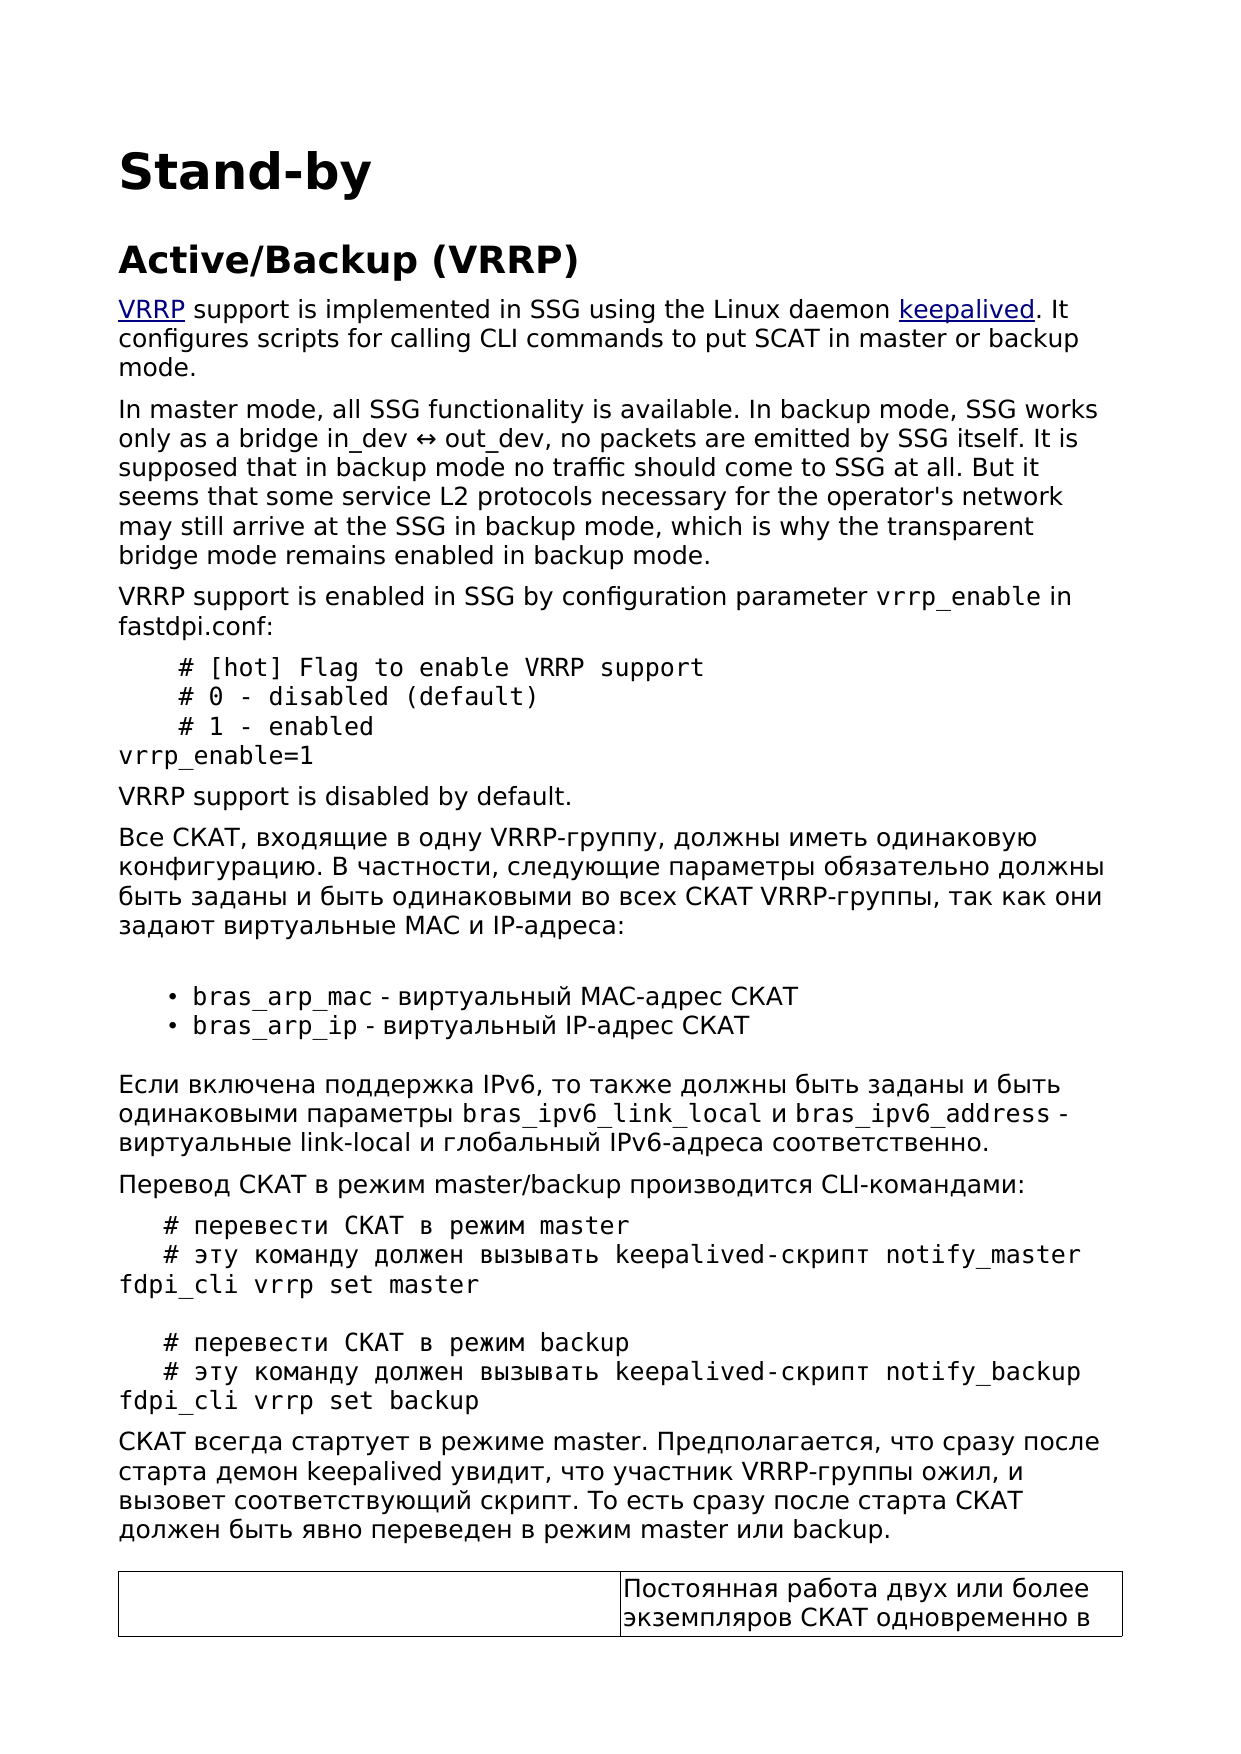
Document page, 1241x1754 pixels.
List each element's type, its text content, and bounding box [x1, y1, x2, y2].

text # перевести СКАТ в режим master # эту команду должен вызывать keepalived-скрипт notify_master fdpi_cli vrrp set master # перевести СКАТ в режим backup # эту команду должен вызывать keepalived-скрипт notify_backup fdpi_cli vrrp set backup [118, 1212, 1122, 1416]
table_header Постоянная работа двух или более экземпляров СКАТ одновременно в [621, 1572, 1122, 1636]
text VRRP support is implemented in SSG using the Linux daemon keepalived. It configures scripts for calling CLI commands to put SCAT in master or backup mode. [118, 295, 1122, 382]
text In master mode, all SSG functionality is available. In backup mode, SSG works only as a bridge in_dev ↔ out_dev, no packets are emitted by SSG itself. It is supposed that in backup mode no traffic should come to SSG at all. But it seems that some service L2 protocols necessary for the operator's network may still arrive at the SSG in backup mode, which is why the transparent bridge mode remains enabled in backup mode. [118, 395, 1122, 570]
subtitle Active/Backup (VRRP) [118, 239, 1122, 282]
text Перевод СКАТ в режим master/backup производится CLI-командами: [118, 1170, 1122, 1199]
list bras_arp_ip - виртуальный IP-адрес СКАТ [177, 1011, 1122, 1040]
table_header [119, 1572, 620, 1636]
text VRRP support is enabled in SSG by configuration parameter vrrp_enable in fastdpi.conf: [118, 582, 1122, 641]
text VRRP support is disabled by default. [118, 782, 1122, 811]
text Все СКАТ, входящие в одну VRRP-группу, должны иметь одинаковую конфигурацию. В частности, следующие параметры обязательно должны быть заданы и быть одинаковыми во всех СКАТ VRRP-группы, так как они задают виртуальные MAC и IP-адреса: [118, 823, 1122, 940]
text СКАТ всегда стартует в режиме master. Предполагается, что сразу после старта демон keepalived увидит, что участник VRRP-группы ожил, и вызовет соответствующий скрипт. То есть сразу после старта СКАТ должен быть явно переведен в режим master или backup. [118, 1427, 1122, 1544]
text # [hot] Flag to enable VRRP support # 0 - disabled (default) # 1 - enabled vrrp_enable=1 [118, 653, 1122, 770]
list bras_arp_mac - виртуальный MAC-адрес СКАТ [177, 982, 1122, 1011]
text Если включена поддержка IPv6, то также должны быть заданы и быть одинаковыми параметры bras_ipv6_link_local и bras_ipv6_address - виртуальные link-local и глобальный IPv6-адреса соответственно. [118, 1070, 1122, 1157]
subtitle Stand-by [118, 143, 1122, 201]
